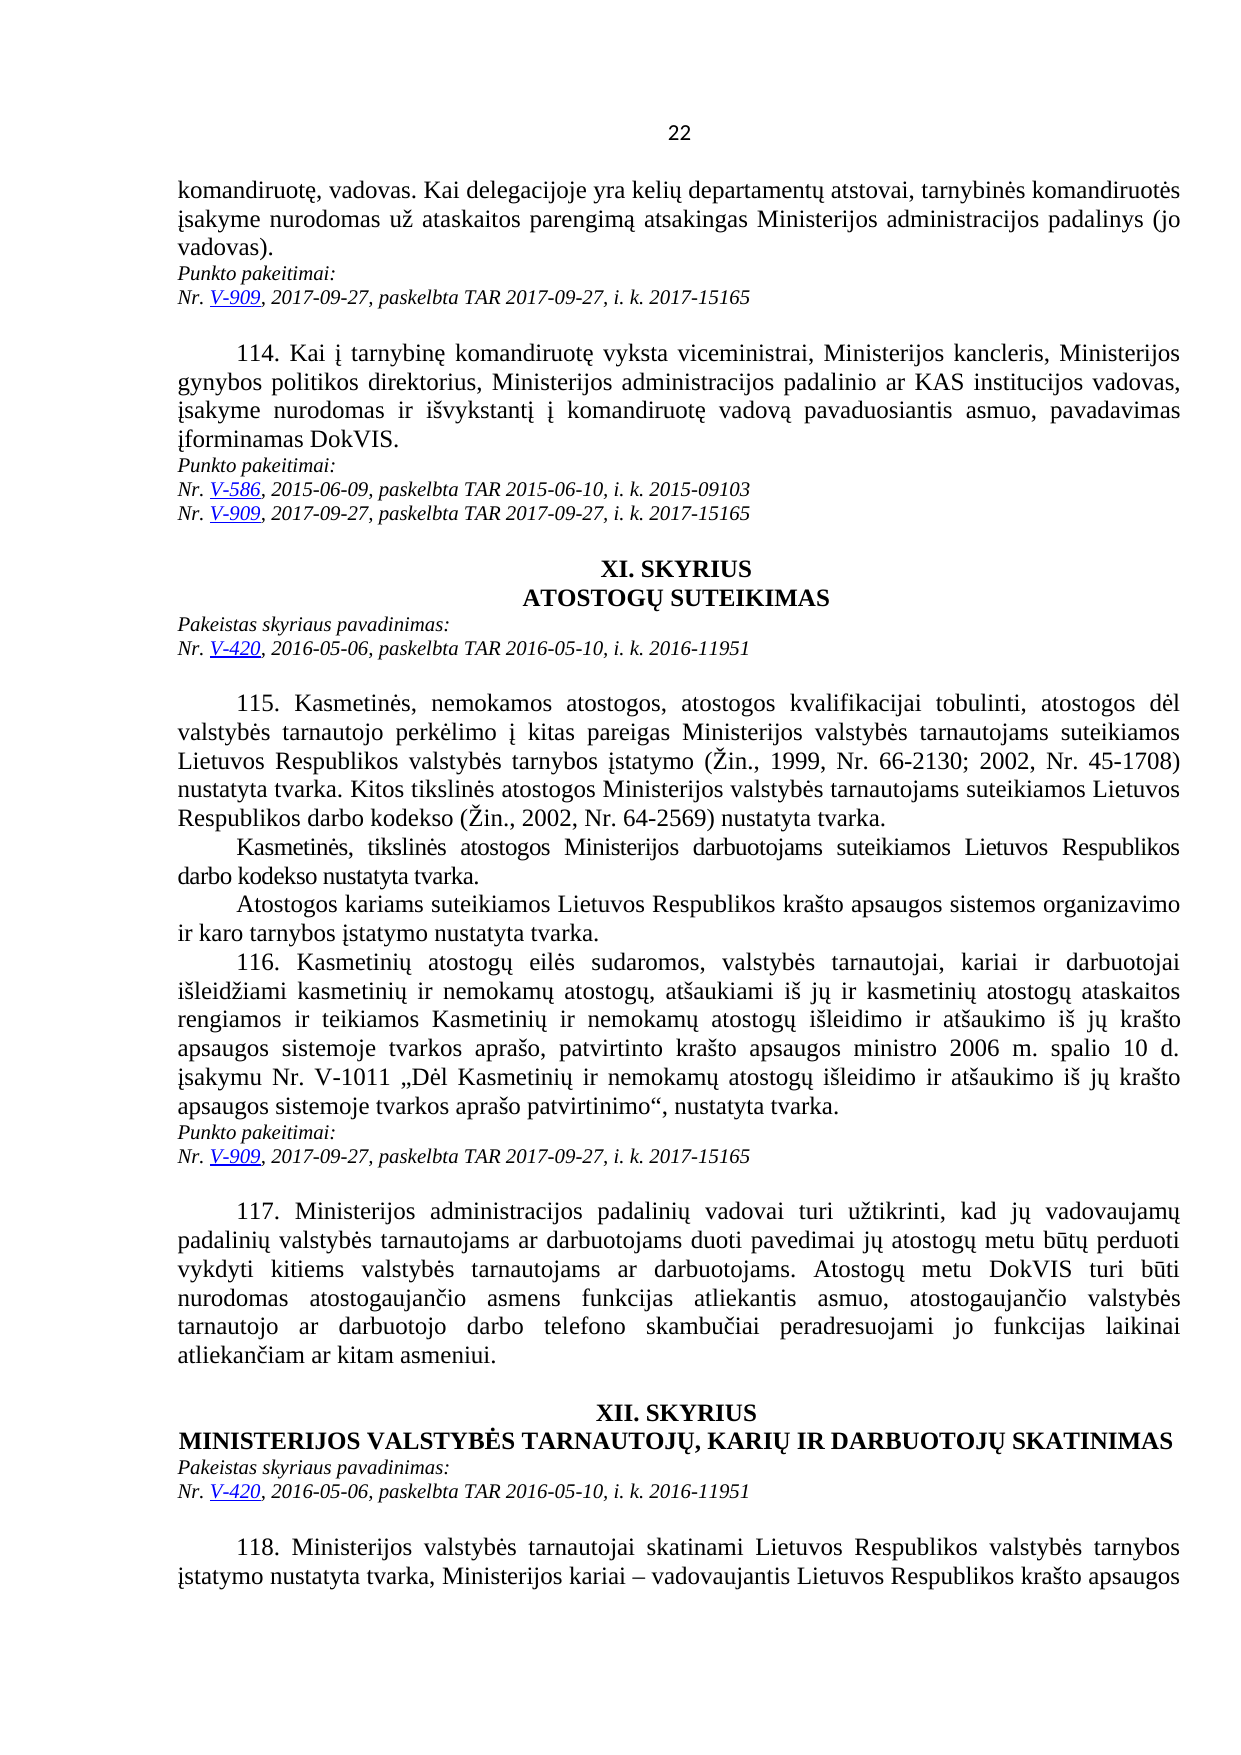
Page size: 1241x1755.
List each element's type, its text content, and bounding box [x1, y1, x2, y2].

text XII. SKYRIUS MINISTERIJOS VALSTYBĖS TARNAUTOJŲ, KARIŲ IR DARBUOTOJŲ SKATINIMAS [177, 1398, 1181, 1455]
text 116. Kasmetinių atostogų eilės sudaromos, valstybės tarnautojai, kariai ir darbuotojai išleidžiami kasmetinių ir nemokamų atostogų, atšaukiami iš jų ir kasmetinių atostogų ataskaitos rengiamos ir teikiamos Kasmetinių ir nemokamų atostogų išleidimo ir atšaukimo iš jų krašto apsaugos sistemoje tvarkos aprašo, patvirtinto krašto apsaugos ministro 2006 m. spalio 10 d. įsakymu Nr. V-1011 „Dėl Kasmetinių ir nemokamų atostogų išleidimo ir atšaukimo iš jų krašto apsaugos sistemoje tvarkos aprašo patvirtinimo“, nustatyta tvarka. [177, 947, 1181, 1119]
text Nr. V-420, 2016-05-06, paskelbta TAR 2016-05-10, i. k. 2016-11951 [177, 1479, 1181, 1503]
text Nr. V-420, 2016-05-06, paskelbta TAR 2016-05-10, i. k. 2016-11951 [177, 636, 1181, 659]
text 118. Ministerijos valstybės tarnautojai skatinami Lietuvos Respublikos valstybės tarnybos įstatymo nustatyta tvarka, Ministerijos kariai – vadovaujantis Lietuvos Respublikos krašto apsaugos [177, 1532, 1181, 1589]
text Punkto pakeitimai: [177, 261, 1181, 285]
text XI. SKYRIUS ATOSTOGŲ SUTEIKIMAS [177, 554, 1181, 611]
text Nr. V-909, 2017-09-27, paskelbta TAR 2017-09-27, i. k. 2017-15165 [177, 285, 1181, 309]
text 114. Kai į tarnybinę komandiruotę vyksta viceministrai, Ministerijos kancleris, Ministerijos gynybos politikos direktorius, Ministerijos administracijos padalinio ar KAS institucijos vadovas, įsakyme nurodomas ir išvykstantį į komandiruotę vadovą pavaduosiantis asmuo, pavadavimas įforminamas DokVIS. [177, 338, 1181, 453]
text Pakeistas skyriaus pavadinimas: [177, 611, 1181, 636]
text 115. Kasmetinės, nemokamos atostogos, atostogos kvalifikacijai tobulinti, atostogos dėl valstybės tarnautojo perkėlimo į kitas pareigas Ministerijos valstybės tarnautojams suteikiamos Lietuvos Respublikos valstybės tarnybos įstatymo (Žin., 1999, Nr. 66-2130; 2002, Nr. 45-1708) nustatyta tvarka. Kitos tikslinės atostogos Ministerijos valstybės tarnautojams suteikiamos Lietuvos Respublikos darbo kodekso (Žin., 2002, Nr. 64-2569) nustatyta tvarka. [177, 688, 1181, 832]
text Nr. V-586, 2015-06-09, paskelbta TAR 2015-06-10, i. k. 2015-09103 [177, 477, 1181, 501]
text Nr. V-909, 2017-09-27, paskelbta TAR 2017-09-27, i. k. 2017-15165 [177, 501, 1181, 525]
text Atostogos kariams suteikiamos Lietuvos Respublikos krašto apsaugos sistemos organizavimo ir karo tarnybos įstatymo nustatyta tvarka. [177, 889, 1181, 947]
text komandiruotę, vadovas. Kai delegacijoje yra kelių departamentų atstovai, tarnybinės komandiruotės įsakyme nurodomas už ataskaitos parengimą atsakingas Ministerijos administracijos padalinys (jo vadovas). [177, 175, 1181, 261]
text Kasmetinės, tikslinės atostogos Ministerijos darbuotojams suteikiamos Lietuvos Respublikos darbo kodekso nustatyta tvarka. [177, 832, 1181, 889]
text 117. Ministerijos administracijos padalinių vadovai turi užtikrinti, kad jų vadovaujamų padalinių valstybės tarnautojams ar darbuotojams duoti pavedimai jų atostogų metu būtų perduoti vykdyti kitiems valstybės tarnautojams ar darbuotojams. Atostogų metu DokVIS turi būti nurodomas atostogaujančio asmens funkcijas atliekantis asmuo, atostogaujančio valstybės tarnautojo ar darbuotojo darbo telefono skambučiai peradresuojami jo funkcijas laikinai atliekančiam ar kitam asmeniui. [177, 1196, 1181, 1369]
text Nr. V-909, 2017-09-27, paskelbta TAR 2017-09-27, i. k. 2017-15165 [177, 1144, 1181, 1168]
text Pakeistas skyriaus pavadinimas: [177, 1455, 1181, 1479]
text Punkto pakeitimai: [177, 1119, 1181, 1144]
text Punkto pakeitimai: [177, 453, 1181, 477]
